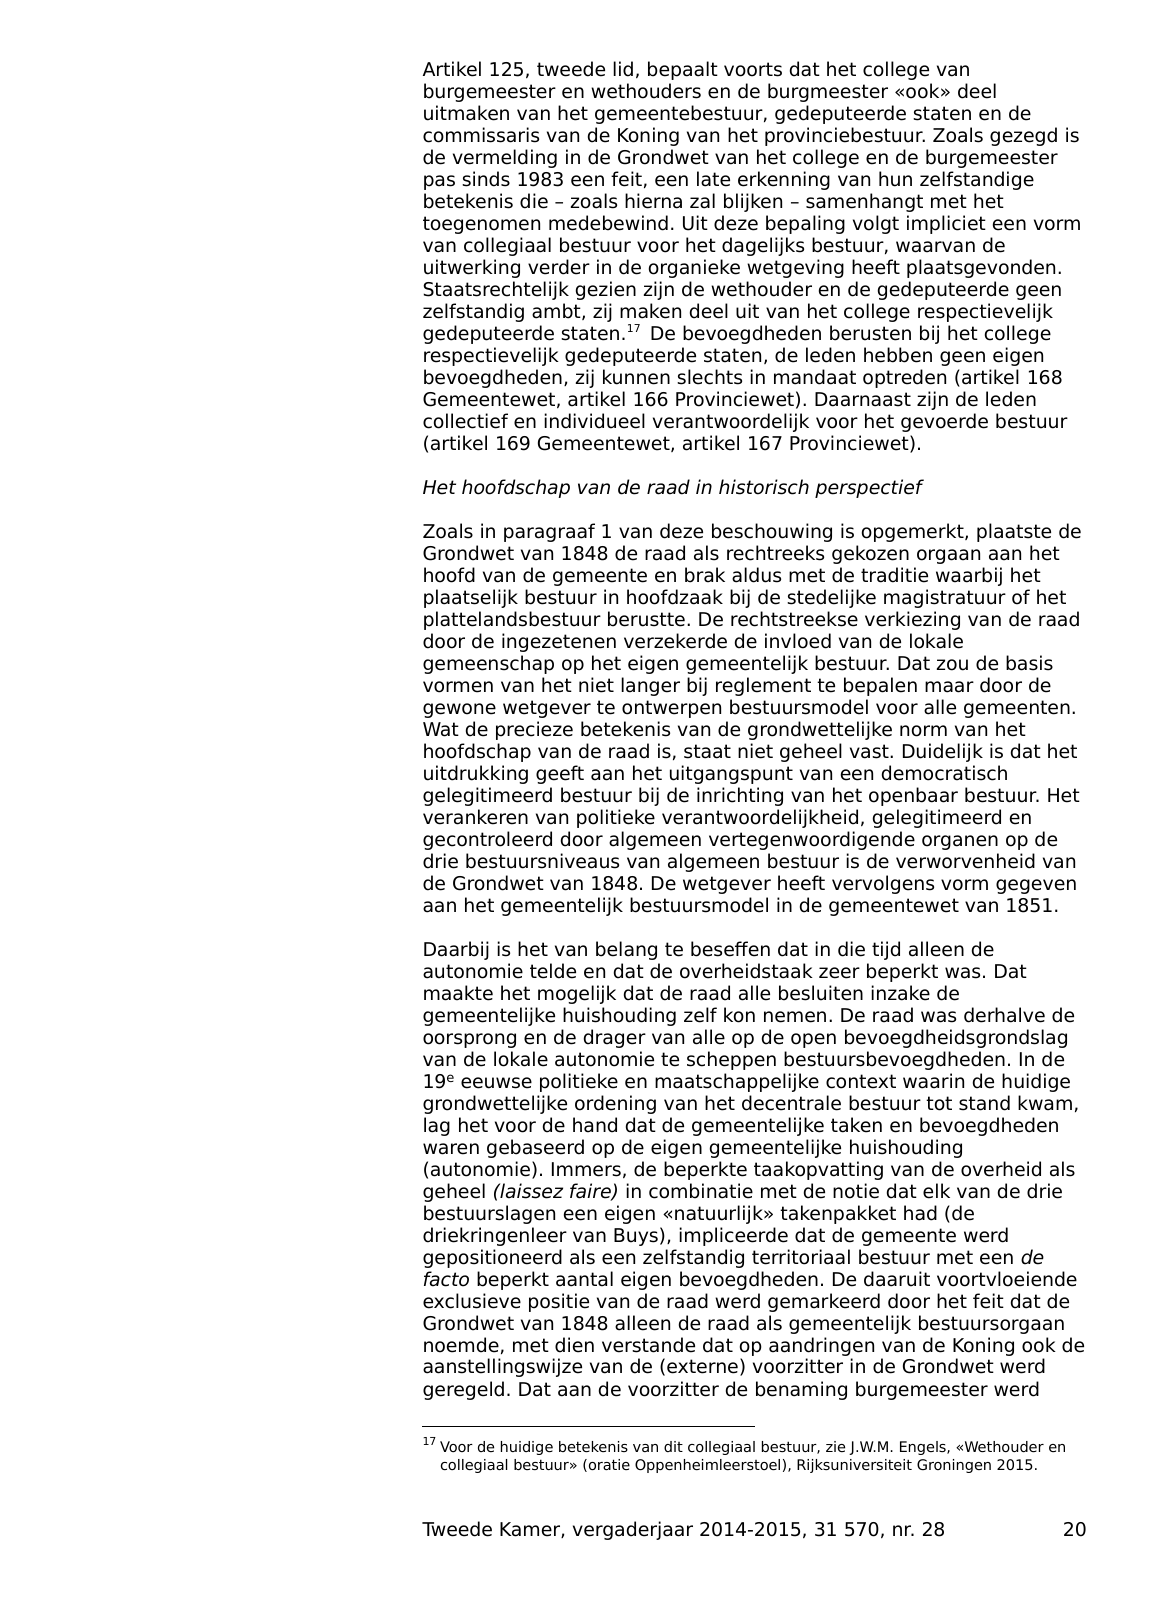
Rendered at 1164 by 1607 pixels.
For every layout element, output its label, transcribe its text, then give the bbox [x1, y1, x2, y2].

text Daarbij is het van belang te beseffen dat in die tijd alleen de autonomie telde en dat de overheidstaak zeer beperkt was. Dat maakte het mogelijk dat de raad alle besluiten inzake de gemeentelijke huishouding zelf kon nemen. De raad was derhalve de oorsprong en de drager van alle op de open bevoegdheidsgrondslag van de lokale autonomie te scheppen bestuursbevoegdheden. In de 19e eeuwse politieke en maatschappelijke context waarin de huidige grondwettelijke ordening van het decentrale bestuur tot stand kwam, lag het voor de hand dat de gemeentelijke taken en bevoegdheden waren gebaseerd op de eigen gemeentelijke huishouding (autonomie). Immers, de beperkte taakopvatting van de overheid als geheel (laissez faire) in combinatie met de notie dat elk van de drie bestuurslagen een eigen «natuurlijk» takenpakket had (de driekringenleer van Buys), impliceerde dat de gemeente werd gepositioneerd als een zelfstandig territoriaal bestuur met een de facto beperkt aantal eigen bevoegdheden. De daaruit voortvloeiende exclusieve positie van de raad werd gemarkeerd door het feit dat de Grondwet van 1848 alleen de raad als gemeentelijk bestuursorgaan noemde, met dien verstande dat op aandringen van de Koning ook de aanstellingswijze van de (externe) voorzitter in de Grondwet werd geregeld. Dat aan de voorzitter de benaming burgemeester werd [422, 939, 1087, 1400]
text Zoals in paragraaf 1 van deze beschouwing is opgemerkt, plaatste de Grondwet van 1848 de raad als rechtreeks gekozen orgaan aan het hoofd van de gemeente en brak aldus met de traditie waarbij het plaatselijk bestuur in hoofdzaak bij de stedelijke magistratuur of het plattelandsbestuur berustte. De rechtstreekse verkiezing van de raad door de ingezetenen verzekerde de invloed van de lokale gemeenschap op het eigen gemeentelijk bestuur. Dat zou de basis vormen van het niet langer bij reglement te bepalen maar door de gewone wetgever te ontwerpen bestuursmodel voor alle gemeenten. Wat de precieze betekenis van de grondwettelijke norm van het hoofdschap van de raad is, staat niet geheel vast. Duidelijk is dat het uitdrukking geeft aan het uitgangspunt van een democratisch gelegitimeerd bestuur bij de inrichting van het openbaar bestuur. Het verankeren van politieke verantwoordelijkheid, gelegitimeerd en gecontroleerd door algemeen vertegenwoordigende organen op de drie bestuursniveaus van algemeen bestuur is de verworvenheid van de Grondwet van 1848. De wetgever heeft vervolgens vorm gegeven aan het gemeentelijk bestuursmodel in de gemeentewet van 1851. [422, 521, 1087, 917]
text Voor de huidige betekenis van dit collegiaal bestuur, zie J.W.M. Engels, «Wethouder en collegiaal bestuur» (oratie Oppenheimleerstoel), Rijksuniversiteit Groningen 2015. [422, 1435, 1087, 1474]
text Artikel 125, tweede lid, bepaalt voorts dat het college van burgemeester en wethouders en de burgmeester «ook» deel uitmaken van het gemeentebestuur, gedeputeerde staten en de commissaris van de Koning van het provinciebestuur. Zoals gezegd is de vermelding in de Grondwet van het college en de burgemeester pas sinds 1983 een feit, een late erkenning van hun zelfstandige betekenis die – zoals hierna zal blijken – samenhangt met het toegenomen medebewind. Uit deze bepaling volgt impliciet een vorm van collegiaal bestuur voor het dagelijks bestuur, waarvan de uitwerking verder in de organieke wetgeving heeft plaatsgevonden. Staatsrechtelijk gezien zijn de wethouder en de gedeputeerde geen zelfstandig ambt, zij maken deel uit van het college respectievelijk gedeputeerde staten. De bevoegdheden berusten bij het college respectievelijk gedeputeerde staten, de leden hebben geen eigen bevoegdheden, zij kunnen slechts in mandaat optreden (artikel 168 Gemeentewet, artikel 166 Provinciewet). Daarnaast zijn de leden collectief en individueel verantwoordelijk voor het gevoerde bestuur (artikel 169 Gemeentewet, artikel 167 Provinciewet). [422, 59, 1087, 455]
subtitle Het hoofdschap van de raad in historisch perspectief [422, 477, 1087, 499]
